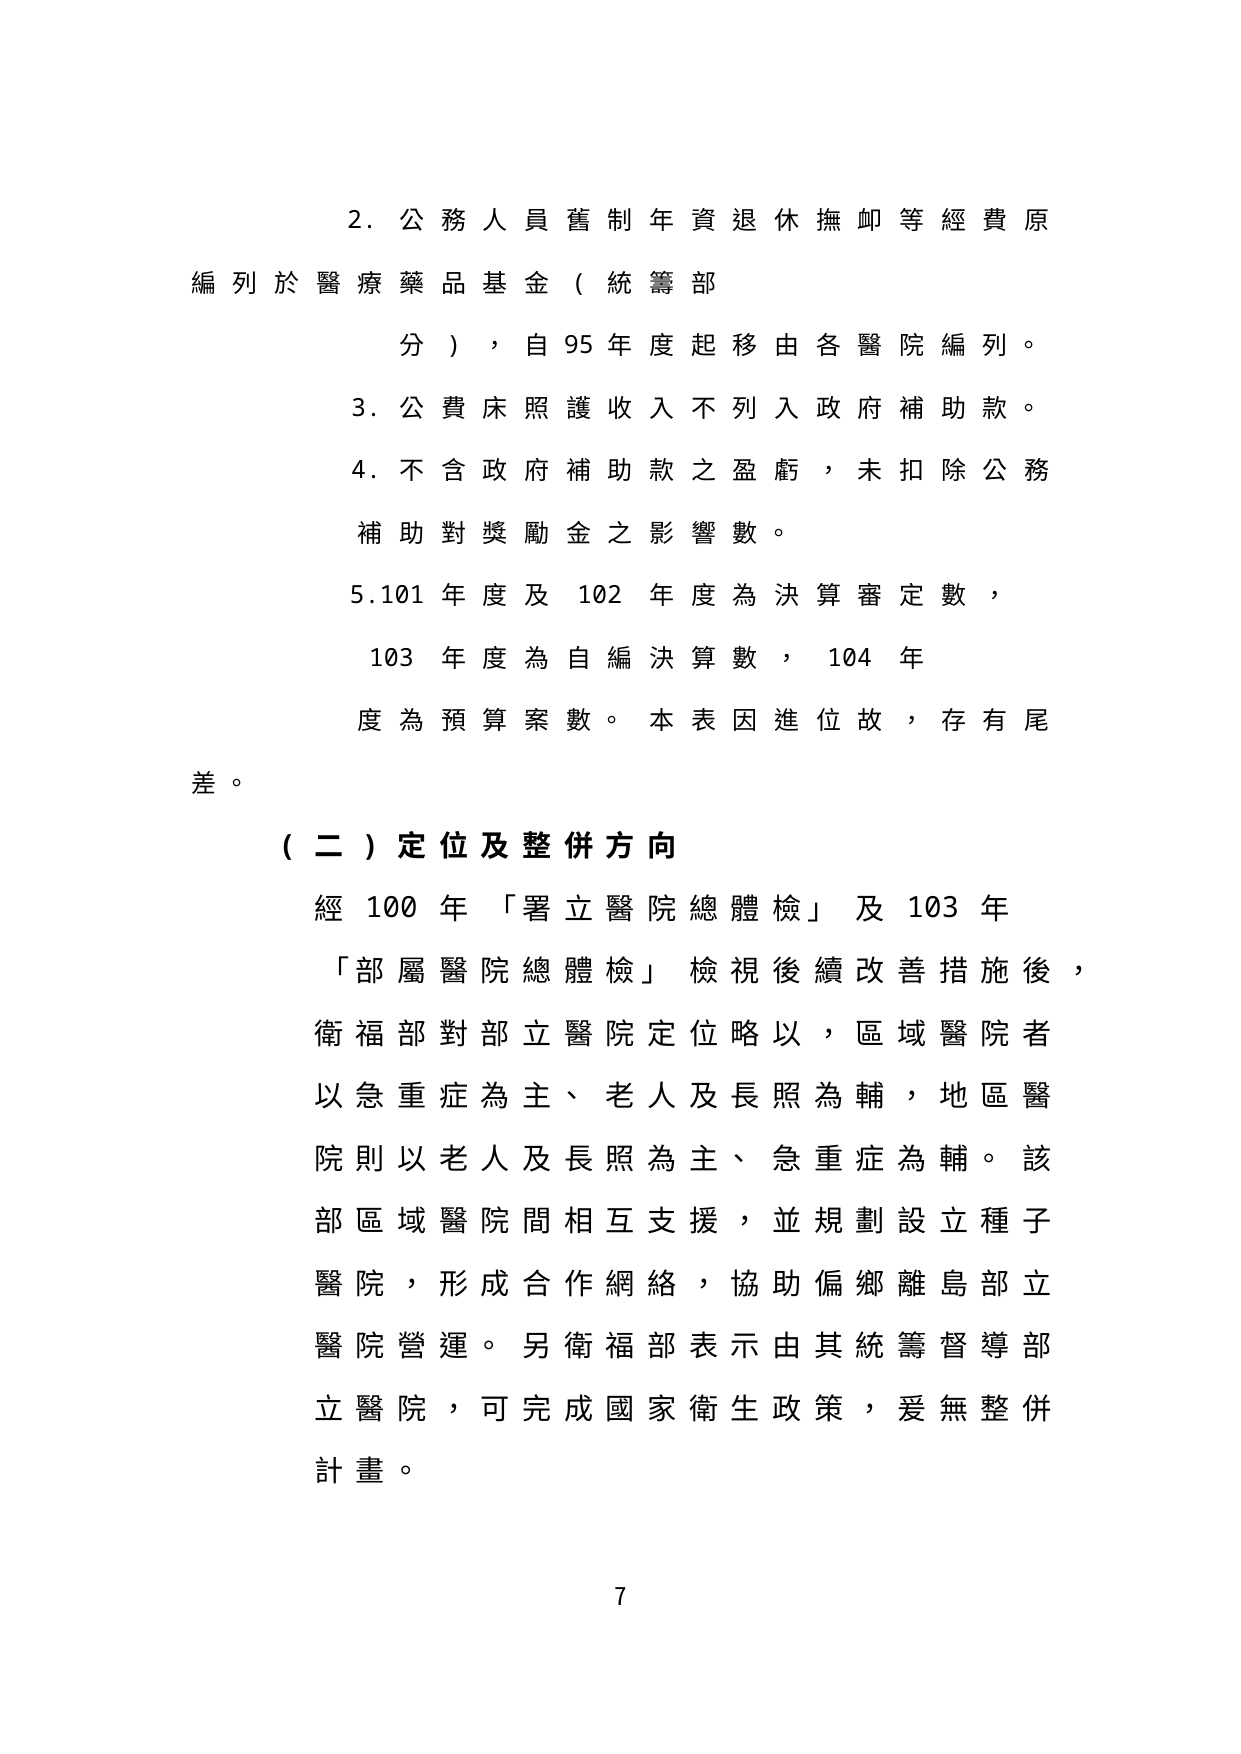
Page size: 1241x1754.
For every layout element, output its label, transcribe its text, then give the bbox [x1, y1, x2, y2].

text 4.不含政府補助款之盈虧，未扣除公務補助對獎勵金之影響數。 [242, 427, 1058, 552]
text 經100年「署立醫院總體檢」及103年「部屬醫院總體檢」檢視後續改善措施後，衛福部對部立醫院定位略以，區域醫院者以急重症為主、老人及長照為輔，地區醫院則以老人及長照為主、急重症為輔。該部區域醫院間相互支援，並規劃設立種子醫院，形成合作網絡，協助偏鄉離島部立醫院營運。另衛福部表示由其統籌督導部立醫院，可完成國家衛生政策，爰無整併計畫。 [271, 865, 1058, 1552]
text 2.公務人員舊制年資退休撫卹等經費原編列於醫療藥品基金(統籌部 [183, 177, 1058, 302]
text 3.公費床照護收入不列入政府補助款。 [242, 365, 1058, 427]
text (二)定位及整併方向 [242, 802, 1058, 865]
text 分)，自95年度起移由各醫院編列。 [293, 302, 1058, 365]
text 5.101年度及102年度為決算審定數，103年度為自編決算數，104年 [242, 552, 1058, 677]
text 度為預算案數。本表因進位故，存有尾差。 [183, 677, 1058, 802]
